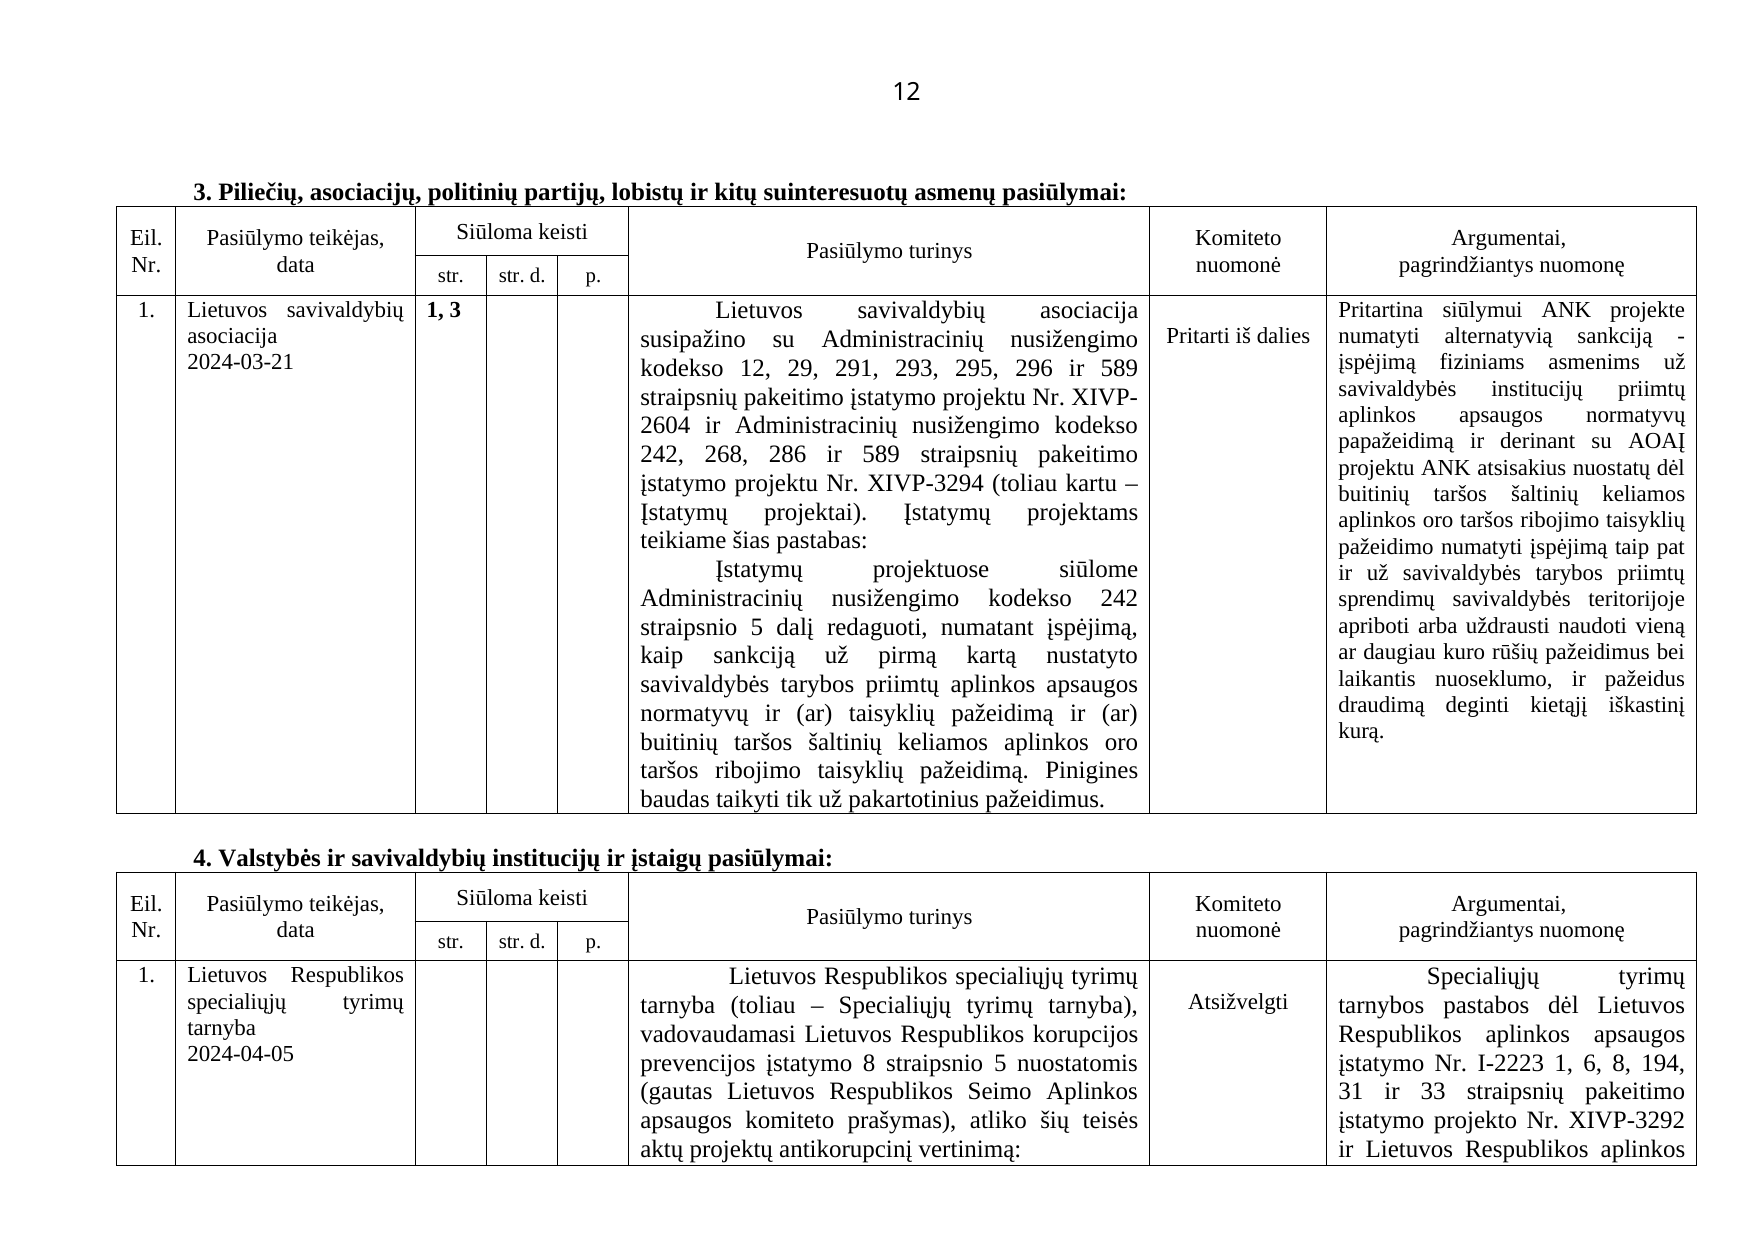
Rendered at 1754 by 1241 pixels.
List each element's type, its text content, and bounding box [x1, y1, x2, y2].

table_cell Atsižvelgti [1150, 961, 1326, 1165]
table_cell [416, 961, 486, 1165]
table_cell p. [558, 922, 628, 960]
table_cell 1. [117, 961, 175, 1165]
table_cell Pritartina siūlymui ANK projekte numatyti alternatyvią sankciją - įspėjimą fiziniams asmenims už savivaldybės institucijų priimtų aplinkos apsaugos normatyvų papažeidimą ir derinant su AOAĮ projektu ANK atsisakius nuostatų dėl buitinių taršos šaltinių keliamos aplinkos oro taršos ribojimo taisyklių pažeidimo numatyti įspėjimą taip pat ir už savivaldybės tarybos priimtų sprendimų savivaldybės teritorijoje apriboti arba uždrausti naudoti vieną ar daugiau kuro rūšių pažeidimus bei laikantis nuoseklumo, ir pažeidus draudimą deginti kietąjį iškastinį kurą. [1327, 296, 1696, 813]
table_cell [558, 296, 628, 813]
table_header Siūloma keisti [416, 207, 628, 255]
table_cell p. [558, 256, 628, 294]
table_header Pasiūlymo turinys [629, 207, 1149, 294]
table_header Pasiūlymo teikėjas, data [176, 207, 415, 294]
table_cell str. [416, 922, 486, 960]
table_cell 1, 3 [416, 296, 486, 813]
table_header Siūloma keisti [416, 873, 628, 921]
table_header Argumentai, pagrindžiantys nuomonę [1327, 873, 1696, 960]
subtitle 3. Piliečių, asociacijų, politinių partijų, lobistų ir kitų suinteresuotų asmenų pasiūlymai: [118, 177, 1695, 206]
table_header Pasiūlymo turinys [629, 873, 1149, 960]
table_cell [487, 296, 557, 813]
table_cell str. d. [487, 922, 557, 960]
table_header Komiteto nuomonė [1150, 207, 1326, 294]
table_cell [487, 961, 557, 1165]
table_cell 1. [117, 296, 175, 813]
table_header Eil. Nr. [117, 873, 175, 960]
table_cell Lietuvos Respublikos specialiųjų tyrimų tarnyba (toliau – Specialiųjų tyrimų tarnyba), vadovaudamasi Lietuvos Respublikos korupcijos prevencijos įstatymo 8 straipsnio 5 nuostatomis (gautas Lietuvos Respublikos Seimo Aplinkos apsaugos komiteto prašymas), atliko šių teisės aktų projektų antikorupcinį vertinimą: [629, 961, 1149, 1165]
table_header Argumentai, pagrindžiantys nuomonę [1327, 207, 1696, 294]
table_cell [558, 961, 628, 1165]
table_cell str. d. [487, 256, 557, 294]
subtitle 4. Valstybės ir savivaldybių institucijų ir įstaigų pasiūlymai: [118, 843, 1695, 872]
table_cell str. [416, 256, 486, 294]
table_cell Lietuvos savivaldybių asociacija susipažino su Administracinių nusižengimo kodekso 12, 29, 291, 293, 295, 296 ir 589 straipsnių pakeitimo įstatymo projektu Nr. XIVP-2604 ir Administracinių nusižengimo kodekso 242, 268, 286 ir 589 straipsnių pakeitimo įstatymo projektu Nr. XIVP-3294 (toliau kartu – Įstatymų projektai). Įstatymų projektams teikiame šias pastabas: Įstatymų projektuose siūlome Administracinių nusižengimo kodekso 242 straipsnio 5 dalį redaguoti, numatant įspėjimą, kaip sankciją už pirmą kartą nustatyto savivaldybės tarybos priimtų aplinkos apsaugos normatyvų ir (ar) taisyklių pažeidimą ir (ar) buitinių taršos šaltinių keliamos aplinkos oro taršos ribojimo taisyklių pažeidimą. Pinigines baudas taikyti tik už pakartotinius pažeidimus. [629, 296, 1149, 813]
table_header Eil. Nr. [117, 207, 175, 294]
table_cell Lietuvos savivaldybių asociacija 2024-03-21 [176, 296, 415, 813]
table_cell Lietuvos Respublikos specialiųjų tyrimų tarnyba 2024-04-05 [176, 961, 415, 1165]
table_cell Specialiųjų tyrimų tarnybos pastabos dėl Lietuvos Respublikos aplinkos apsaugos įstatymo Nr. I-2223 1, 6, 8, 194, 31 ir 33 straipsnių pakeitimo įstatymo projekto Nr. XIVP-3292 ir Lietuvos Respublikos aplinkos [1327, 961, 1696, 1165]
table_cell Pritarti iš dalies [1150, 296, 1326, 813]
table_header Pasiūlymo teikėjas, data [176, 873, 415, 960]
table_header Komiteto nuomonė [1150, 873, 1326, 960]
